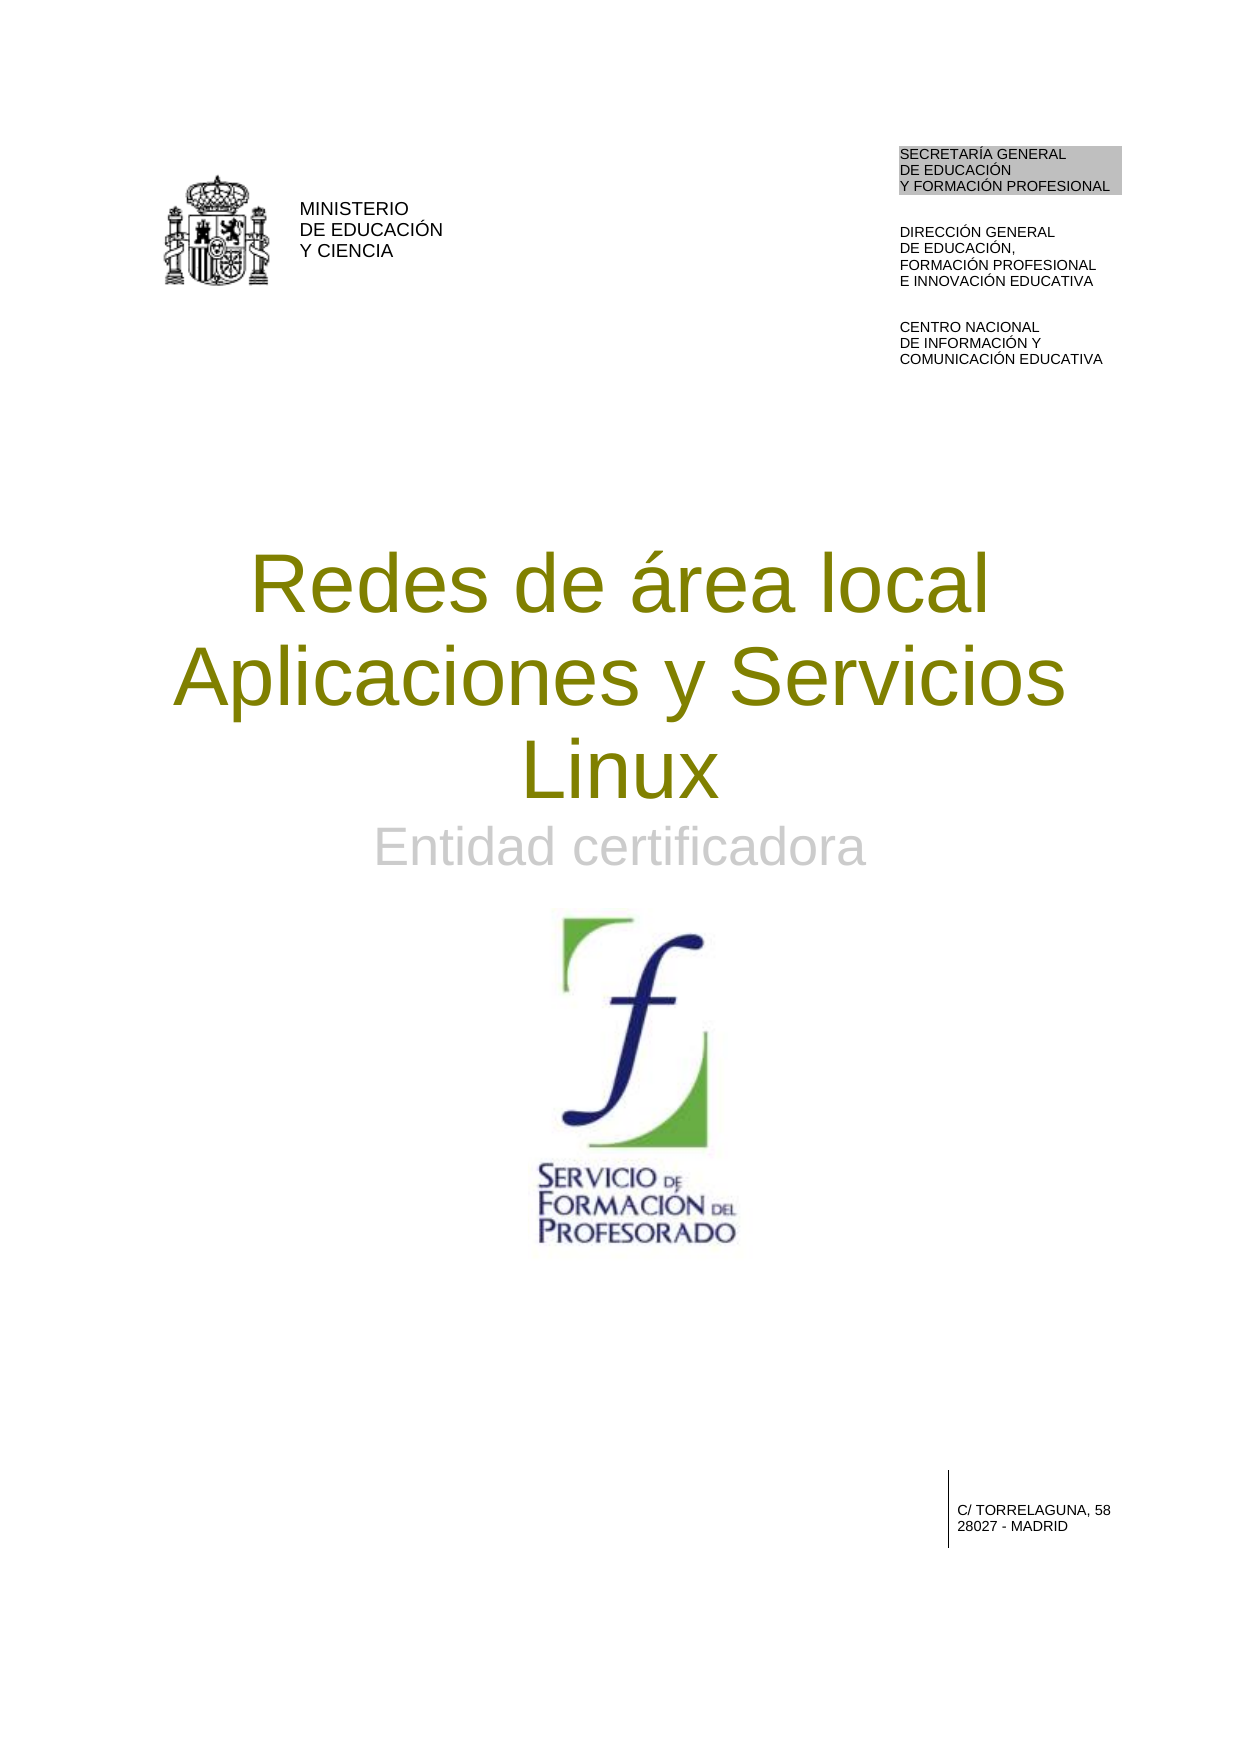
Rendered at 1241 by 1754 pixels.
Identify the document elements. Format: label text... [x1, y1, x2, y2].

text Aplicaciones y Servicios [118, 630, 1122, 723]
picture [148, 171, 284, 299]
text Linux [118, 723, 1122, 816]
table_header MINISTERIO DE EDUCACIÓN Y CIENCIA [299, 146, 899, 397]
picture [527, 908, 753, 1265]
text C/ TORRELAGUNA, 58 28027 - MADRID [957, 1502, 1141, 1535]
text [949, 1470, 1150, 1548]
text Entidad certificadora [118, 816, 1122, 876]
table_header [118, 299, 299, 397]
table_header SECRETARÍA GENERAL DE EDUCACIÓN Y FORMACIÓN PROFESIONAL DIRECCIÓN GENERAL DE EDUCACIÓN, FORMACIÓN PROFESIONAL E INNOVACIÓN EDUCATIVA CENTRO NACIONAL DE INFORMACIÓN Y COMUNICACIÓN EDUCATIVA [900, 195, 1122, 397]
table_header [118, 146, 299, 298]
text Redes de área local [118, 537, 1122, 630]
